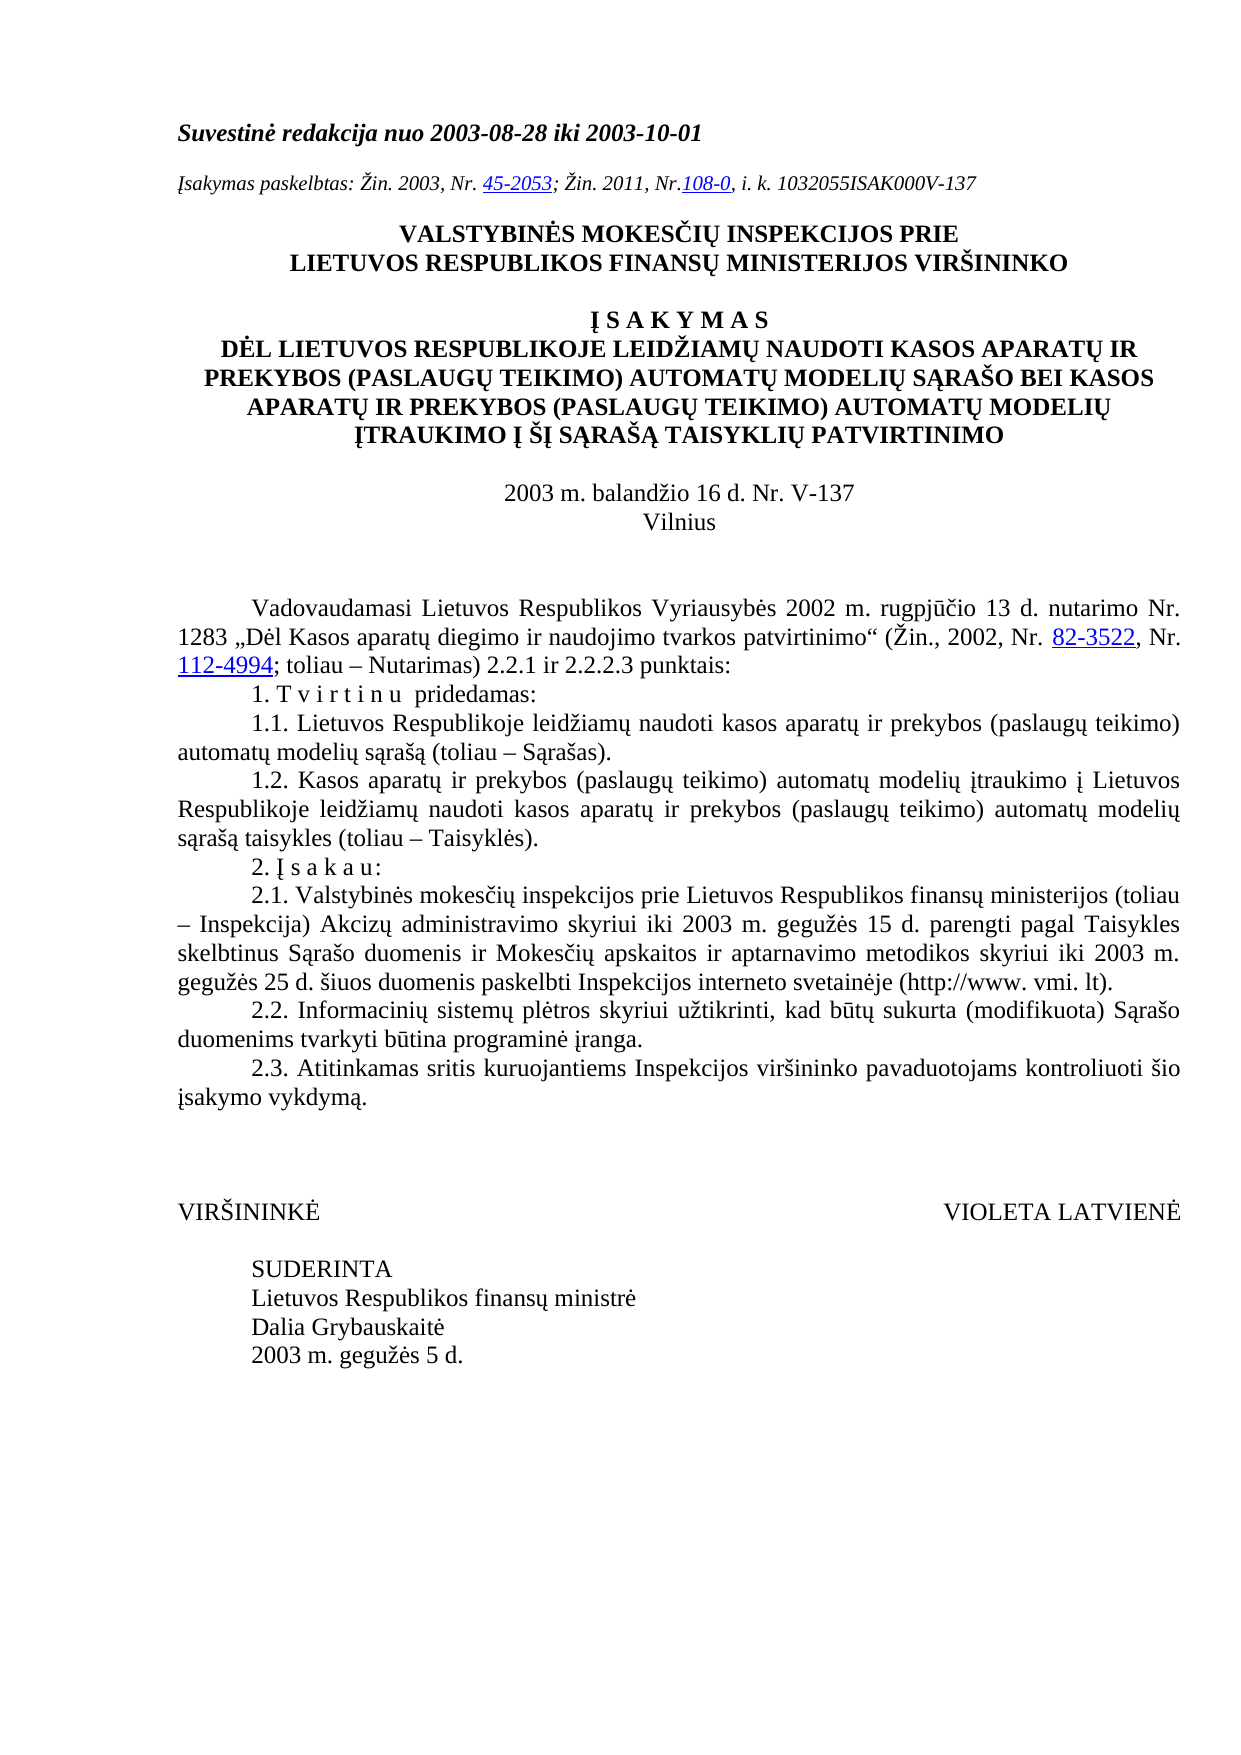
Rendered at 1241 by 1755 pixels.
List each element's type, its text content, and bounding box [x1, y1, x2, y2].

text Vilnius [177, 507, 1181, 535]
text DĖL LIETUVOS RESPUBLIKOJE LEIDŽIAMŲ NAUDOTI KASOS APARATŲ IR PREKYBOS (PASLAUGŲ TEIKIMO) AUTOMATŲ MODELIŲ SĄRAŠO BEI KASOS APARATŲ IR PREKYBOS (PASLAUGŲ TEIKIMO) AUTOMATŲ MODELIŲ ĮTRAUKIMO Į ŠĮ SĄRAŠĄ TAISYKLIŲ PATVIRTINIMO [177, 334, 1181, 449]
text 2.2. Informacinių sistemų plėtros skyriui užtikrinti, kad būtų sukurta (modifikuota) Sąrašo duomenims tvarkyti būtina programinė įranga. [177, 995, 1181, 1053]
text Į S A K Y M A S [177, 305, 1181, 334]
text Suvestinė redakcija nuo 2003-08-28 iki 2003-10-01 [177, 118, 1181, 147]
text 2.3. Atitinkamas sritis kuruojantiems Inspekcijos viršininko pavaduotojams kontroliuoti šio įsakymo vykdymą. [177, 1053, 1181, 1110]
text VIRŠININKĖ VIOLETA LATVIENĖ [177, 1197, 1181, 1225]
text 2003 m. balandžio 16 d. Nr. V-137 [177, 478, 1181, 507]
text 1.2. Kasos aparatų ir prekybos (paslaugų teikimo) automatų modelių įtraukimo į Lietuvos Respublikoje leidžiamų naudoti kasos aparatų ir prekybos (paslaugų teikimo) automatų modelių sąrašą taisykles (toliau – Taisyklės). [177, 765, 1181, 852]
text Lietuvos Respublikos finansų ministrė [177, 1283, 1181, 1312]
text 1.1. Lietuvos Respublikoje leidžiamų naudoti kasos aparatų ir prekybos (paslaugų teikimo) automatų modelių sąrašą (toliau – Sąrašas). [177, 708, 1181, 765]
text Įsakymas paskelbtas: Žin. 2003, Nr. 45-2053; Žin. 2011, Nr.108-0, i. k. 1032055ISAK000V-137 [177, 171, 1181, 195]
text Vadovaudamasi Lietuvos Respublikos Vyriausybės 2002 m. rugpjūčio 13 d. nutarimo Nr. 1283 „Dėl Kasos aparatų diegimo ir naudojimo tvarkos patvirtinimo“ (Žin., 2002, Nr. 82-3522, Nr. 112-4994; toliau – Nutarimas) 2.2.1 ir 2.2.2.3 punktais: [177, 593, 1181, 679]
text Dalia Grybauskaitė [177, 1312, 1181, 1340]
text 2.1. Valstybinės mokesčių inspekcijos prie Lietuvos Respublikos finansų ministerijos (toliau – Inspekcija) Akcizų administravimo skyriui iki 2003 m. gegužės 15 d. parengti pagal Taisykles skelbtinus Sąrašo duomenis ir Mokesčių apskaitos ir aptarnavimo metodikos skyriui iki 2003 m. gegužės 25 d. šiuos duomenis paskelbti Inspekcijos interneto svetainėje (http://www. vmi. lt). [177, 880, 1181, 995]
text 2003 m. gegužės 5 d. [177, 1340, 1181, 1369]
text VALSTYBINĖS MOKESČIŲ INSPEKCIJOS PRIE [177, 219, 1181, 248]
text 1. Tvirtinu pridedamas: [177, 679, 1181, 708]
text SUDERINTA [177, 1254, 1181, 1283]
text 2.Įsakau: [177, 852, 1181, 880]
text LIETUVOS RESPUBLIKOS FINANSŲ MINISTERIJOS VIRŠININKO [177, 248, 1181, 277]
